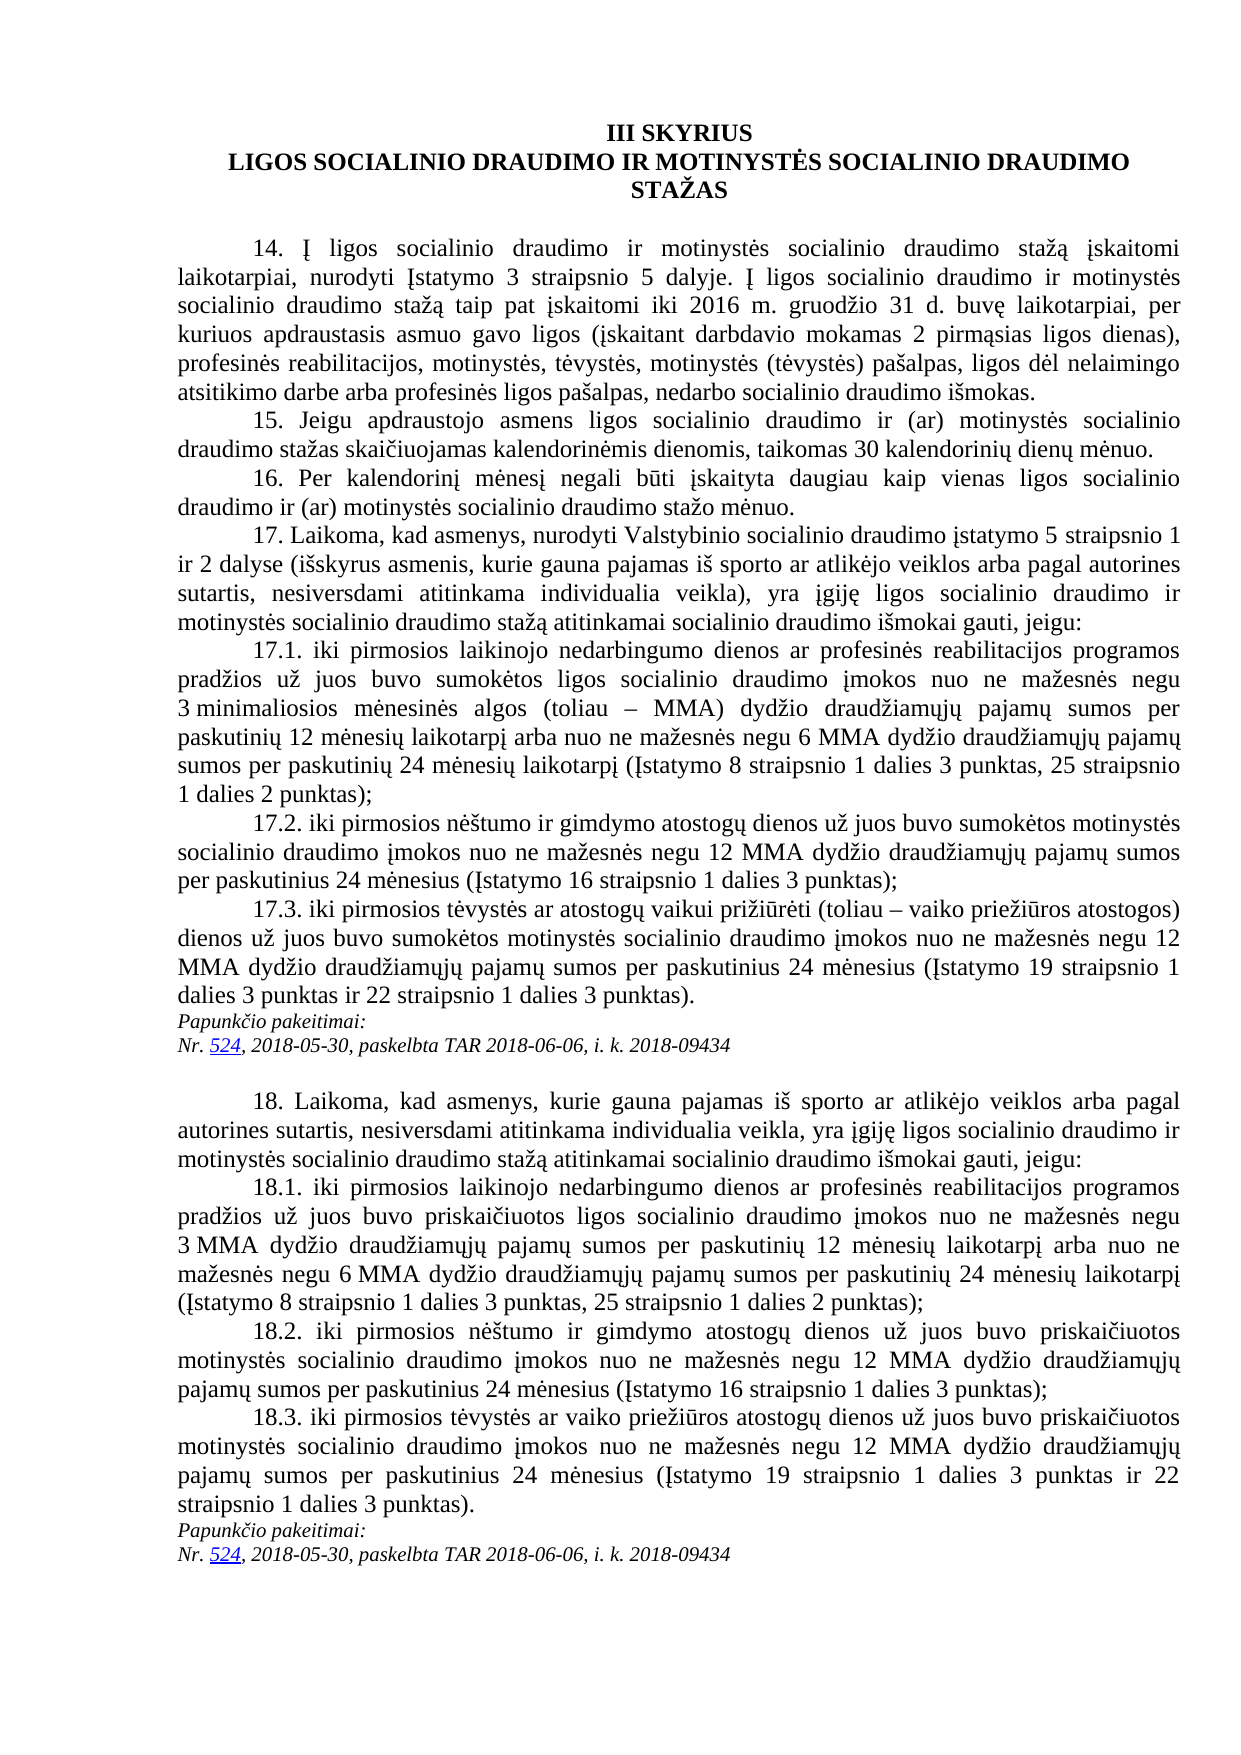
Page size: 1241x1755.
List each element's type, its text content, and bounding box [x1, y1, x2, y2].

text 16. Per kalendorinį mėnesį negali būti įskaityta daugiau kaip vienas ligos socialinio draudimo ir (ar) motinystės socialinio draudimo stažo mėnuo. [177, 463, 1181, 521]
text 17.1. iki pirmosios laikinojo nedarbingumo dienos ar profesinės reabilitacijos programos pradžios už juos buvo sumokėtos ligos socialinio draudimo įmokos nuo ne mažesnės negu 3 minimaliosios mėnesinės algos (toliau – MMA) dydžio draudžiamųjų pajamų sumos per paskutinių 12 mėnesių laikotarpį arba nuo ne mažesnės negu 6 MMA dydžio draudžiamųjų pajamų sumos per paskutinių 24 mėnesių laikotarpį (Įstatymo 8 straipsnio 1 dalies 3 punktas, 25 straipsnio 1 dalies 2 punktas); [177, 636, 1181, 808]
text 17.3. iki pirmosios tėvystės ar atostogų vaikui prižiūrėti (toliau – vaiko priežiūros atostogos) dienos už juos buvo sumokėtos motinystės socialinio draudimo įmokos nuo ne mažesnės negu 12 MMA dydžio draudžiamųjų pajamų sumos per paskutinius 24 mėnesius (Įstatymo 19 straipsnio 1 dalies 3 punktas ir 22 straipsnio 1 dalies 3 punktas). [177, 894, 1181, 1009]
text LIGOS SOCIALINIO DRAUDIMO IR MOTINYSTĖS SOCIALINIO DRAUDIMO STAŽAS [177, 147, 1181, 204]
text Papunkčio pakeitimai: [177, 1517, 1181, 1542]
text 18.3. iki pirmosios tėvystės ar vaiko priežiūros atostogų dienos už juos buvo priskaičiuotos motinystės socialinio draudimo įmokos nuo ne mažesnės negu 12 MMA dydžio draudžiamųjų pajamų sumos per paskutinius 24 mėnesius (Įstatymo 19 straipsnio 1 dalies 3 punktas ir 22 straipsnio 1 dalies 3 punktas). [177, 1402, 1181, 1517]
text Nr. 524, 2018-05-30, paskelbta TAR 2018-06-06, i. k. 2018-09434 [177, 1542, 1181, 1566]
text 18. Laikoma, kad asmenys, kurie gauna pajamas iš sporto ar atlikėjo veiklos arba pagal autorines sutartis, nesiversdami atitinkama individualia veikla, yra įgiję ligos socialinio draudimo ir motinystės socialinio draudimo stažą atitinkamai socialinio draudimo išmokai gauti, jeigu: [177, 1086, 1181, 1172]
text Nr. 524, 2018-05-30, paskelbta TAR 2018-06-06, i. k. 2018-09434 [177, 1033, 1181, 1057]
text 15. Jeigu apdraustojo asmens ligos socialinio draudimo ir (ar) motinystės socialinio draudimo stažas skaičiuojamas kalendorinėmis dienomis, taikomas 30 kalendorinių dienų mėnuo. [177, 406, 1181, 463]
text 17. Laikoma, kad asmenys, nurodyti Valstybinio socialinio draudimo įstatymo 5 straipsnio 1 ir 2 dalyse (išskyrus asmenis, kurie gauna pajamas iš sporto ar atlikėjo veiklos arba pagal autorines sutartis, nesiversdami atitinkama individualia veikla), yra įgiję ligos socialinio draudimo ir motinystės socialinio draudimo stažą atitinkamai socialinio draudimo išmokai gauti, jeigu: [177, 521, 1181, 636]
text 17.2. iki pirmosios nėštumo ir gimdymo atostogų dienos už juos buvo sumokėtos motinystės socialinio draudimo įmokos nuo ne mažesnės negu 12 MMA dydžio draudžiamųjų pajamų sumos per paskutinius 24 mėnesius (Įstatymo 16 straipsnio 1 dalies 3 punktas); [177, 808, 1181, 894]
text Papunkčio pakeitimai: [177, 1009, 1181, 1033]
text 14. Į ligos socialinio draudimo ir motinystės socialinio draudimo stažą įskaitomi laikotarpiai, nurodyti Įstatymo 3 straipsnio 5 dalyje. Į ligos socialinio draudimo ir motinystės socialinio draudimo stažą taip pat įskaitomi iki 2016 m. gruodžio 31 d. buvę laikotarpiai, per kuriuos apdraustasis asmuo gavo ligos (įskaitant darbdavio mokamas 2 pirmąsias ligos dienas), profesinės reabilitacijos, motinystės, tėvystės, motinystės (tėvystės) pašalpas, ligos dėl nelaimingo atsitikimo darbe arba profesinės ligos pašalpas, nedarbo socialinio draudimo išmokas. [177, 233, 1181, 406]
text III SKYRIUS [177, 118, 1181, 147]
text 18.2. iki pirmosios nėštumo ir gimdymo atostogų dienos už juos buvo priskaičiuotos motinystės socialinio draudimo įmokos nuo ne mažesnės negu 12 MMA dydžio draudžiamųjų pajamų sumos per paskutinius 24 mėnesius (Įstatymo 16 straipsnio 1 dalies 3 punktas); [177, 1316, 1181, 1402]
text 18.1. iki pirmosios laikinojo nedarbingumo dienos ar profesinės reabilitacijos programos pradžios už juos buvo priskaičiuotos ligos socialinio draudimo įmokos nuo ne mažesnės negu 3 MMA dydžio draudžiamųjų pajamų sumos per paskutinių 12 mėnesių laikotarpį arba nuo ne mažesnės negu 6 MMA dydžio draudžiamųjų pajamų sumos per paskutinių 24 mėnesių laikotarpį (Įstatymo 8 straipsnio 1 dalies 3 punktas, 25 straipsnio 1 dalies 2 punktas); [177, 1172, 1181, 1316]
